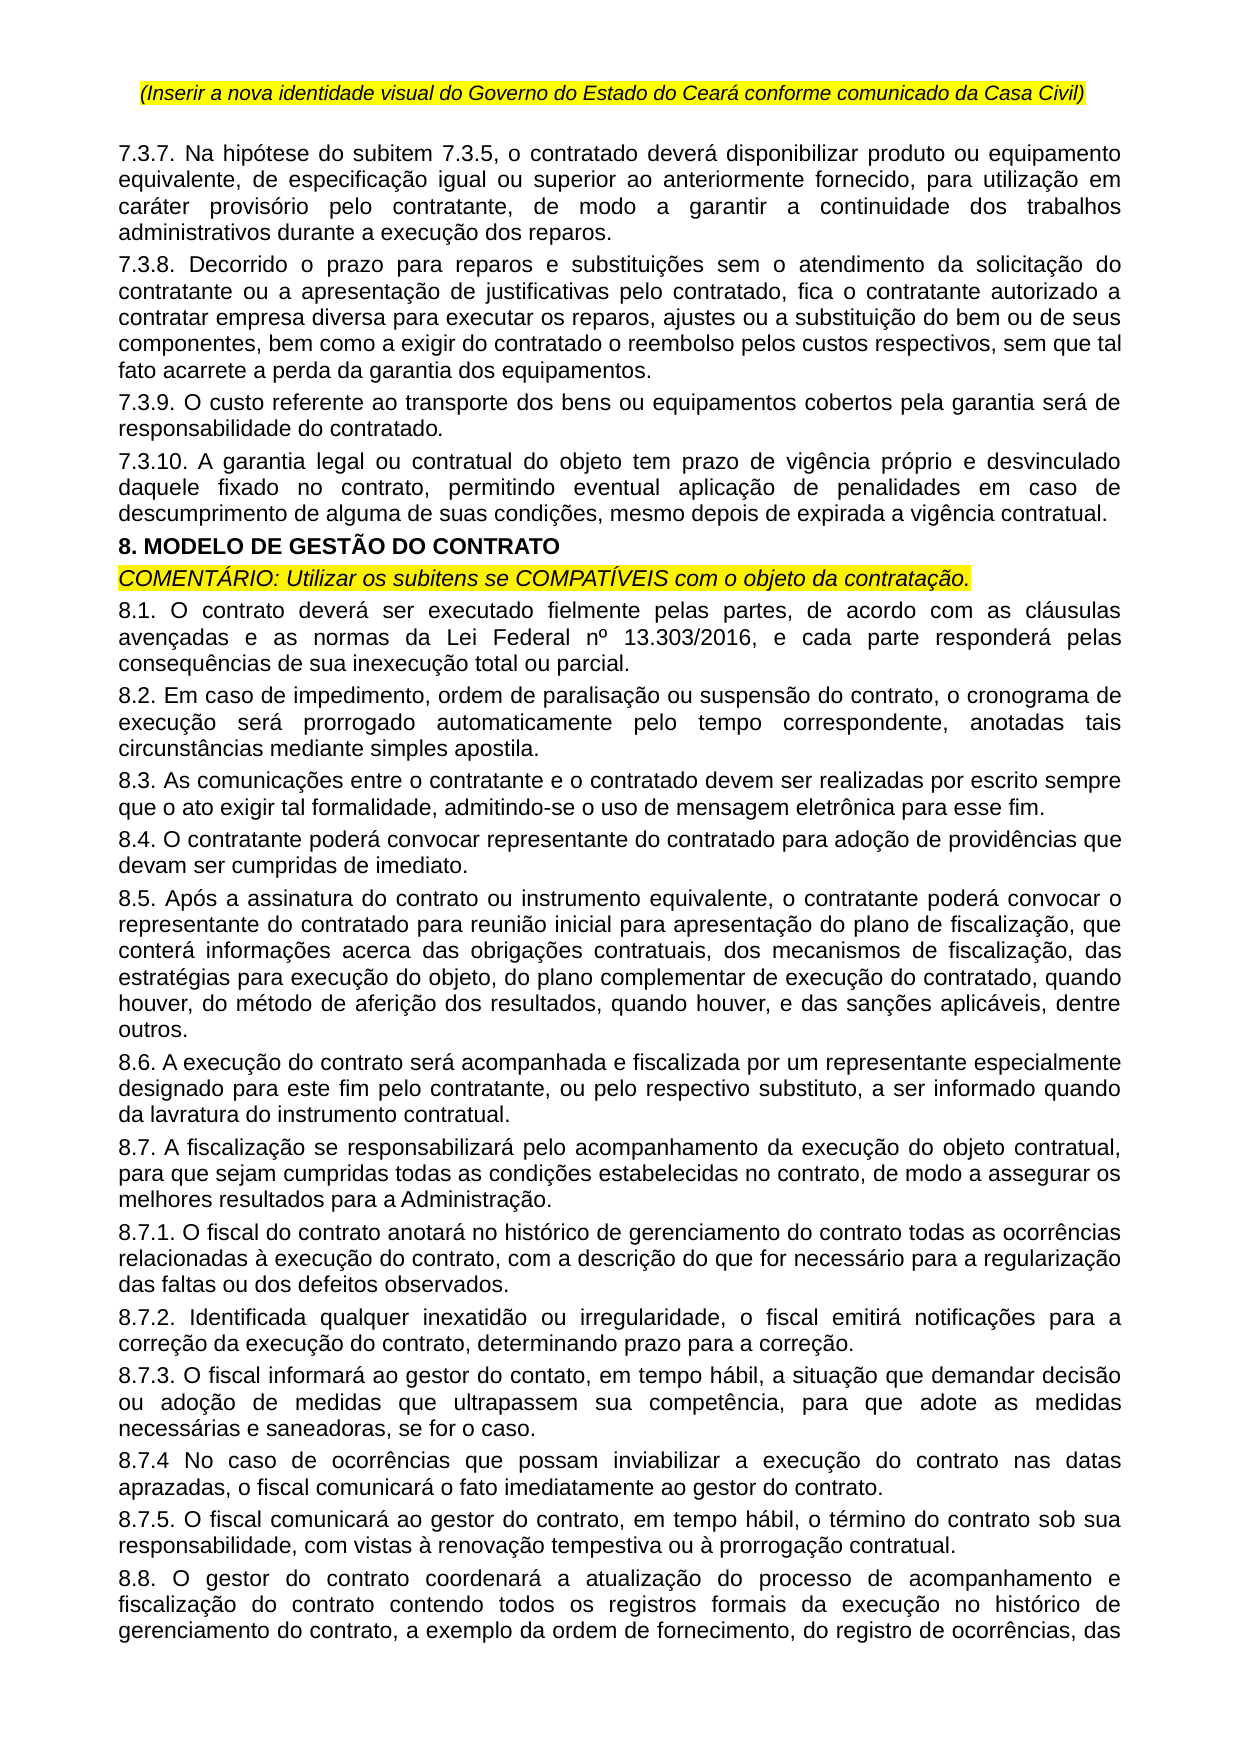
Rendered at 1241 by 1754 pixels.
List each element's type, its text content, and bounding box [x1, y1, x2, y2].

text 7.3.9. O custo referente ao transporte dos bens ou equipamentos cobertos pela garantia será de responsabilidade do contratado. [118, 389, 1122, 442]
text COMENTÁRIO: Utilizar os subitens se COMPATÍVEIS com o objeto da contratação. [118, 565, 1122, 591]
text 8. MODELO DE GESTÃO DO CONTRATO [118, 533, 1122, 559]
text 8.7.1. O fiscal do contrato anotará no histórico de gerenciamento do contrato todas as ocorrências relacionadas à execução do contrato, com a descrição do que for necessário para a regularização das faltas ou dos defeitos observados. [118, 1218, 1122, 1298]
text 8.8. O gestor do contrato coordenará a atualização do processo de acompanhamento e fiscalização do contrato contendo todos os registros formais da execução no histórico de gerenciamento do contrato, a exemplo da ordem de fornecimento, do registro de ocorrências, das [118, 1564, 1122, 1643]
text 8.2. Em caso de impedimento, ordem de paralisação ou suspensão do contrato, o cronograma de execução será prorrogado automaticamente pelo tempo correspondente, anotadas tais circunstâncias mediante simples apostila. [118, 682, 1122, 761]
text 8.7.4 No caso de ocorrências que possam inviabilizar a execução do contrato nas datas aprazadas, o fiscal comunicará o fato imediatamente ao gestor do contrato. [118, 1447, 1122, 1500]
text 8.5. Após a assinatura do contrato ou instrumento equivalente, o contratante poderá convocar o representante do contratado para reunião inicial para apresentação do plano de fiscalização, que conterá informações acerca das obrigações contratuais, dos mecanismos de fiscalização, das estratégias para execução do objeto, do plano complementar de execução do contratado, quando houver, do método de aferição dos resultados, quando houver, e das sanções aplicáveis, dentre outros. [118, 884, 1122, 1043]
text 8.6. A execução do contrato será acompanhada e fiscalizada por um representante especialmente designado para este fim pelo contratante, ou pelo respectivo substituto, a ser informado quando da lavratura do instrumento contratual. [118, 1048, 1122, 1128]
text 8.3. As comunicações entre o contratante e o contratado devem ser realizadas por escrito sempre que o ato exigir tal formalidade, admitindo-se o uso de mensagem eletrônica para esse fim. [118, 767, 1122, 820]
text 7.3.7. Na hipótese do subitem 7.3.5, o contratado deverá disponibilizar produto ou equipamento equivalente, de especificação igual ou superior ao anteriormente fornecido, para utilização em caráter provisório pelo contratante, de modo a garantir a continuidade dos trabalhos administrativos durante a execução dos reparos. [118, 140, 1122, 245]
text 8.4. O contratante poderá convocar representante do contratado para adoção de providências que devam ser cumpridas de imediato. [118, 826, 1122, 878]
text 7.3.10. A garantia legal ou contratual do objeto tem prazo de vigência próprio e desvinculado daquele fixado no contrato, permitindo eventual aplicação de penalidades em caso de descumprimento de alguma de suas condições, mesmo depois de expirada a vigência contratual. [118, 448, 1122, 527]
text 7.3.8. Decorrido o prazo para reparos e substituições sem o atendimento da solicitação do contratante ou a apresentação de justificativas pelo contratado, fica o contratante autorizado a contratar empresa diversa para executar os reparos, ajustes ou a substituição do bem ou de seus componentes, bem como a exigir do contratado o reembolso pelos custos respectivos, sem que tal fato acarrete a perda da garantia dos equipamentos. [118, 251, 1122, 383]
text 8.7.5. O fiscal comunicará ao gestor do contrato, em tempo hábil, o término do contrato sob sua responsabilidade, com vistas à renovação tempestiva ou à prorrogação contratual. [118, 1506, 1122, 1558]
text 8.1. O contrato deverá ser executado fielmente pelas partes, de acordo com as cláusulas avençadas e as normas da Lei Federal nº 13.303/2016, e cada parte responderá pelas consequências de sua inexecução total ou parcial. [118, 597, 1122, 676]
text 8.7. A fiscalização se responsabilizará pelo acompanhamento da execução do objeto contratual, para que sejam cumpridas todas as condições estabelecidas no contrato, de modo a assegurar os melhores resultados para a Administração. [118, 1133, 1122, 1213]
text 8.7.3. O fiscal informará ao gestor do contato, em tempo hábil, a situação que demandar decisão ou adoção de medidas que ultrapassem sua competência, para que adote as medidas necessárias e saneadoras, se for o caso. [118, 1362, 1122, 1441]
text 8.7.2. Identificada qualquer inexatidão ou irregularidade, o fiscal emitirá notificações para a correção da execução do contrato, determinando prazo para a correção. [118, 1303, 1122, 1356]
